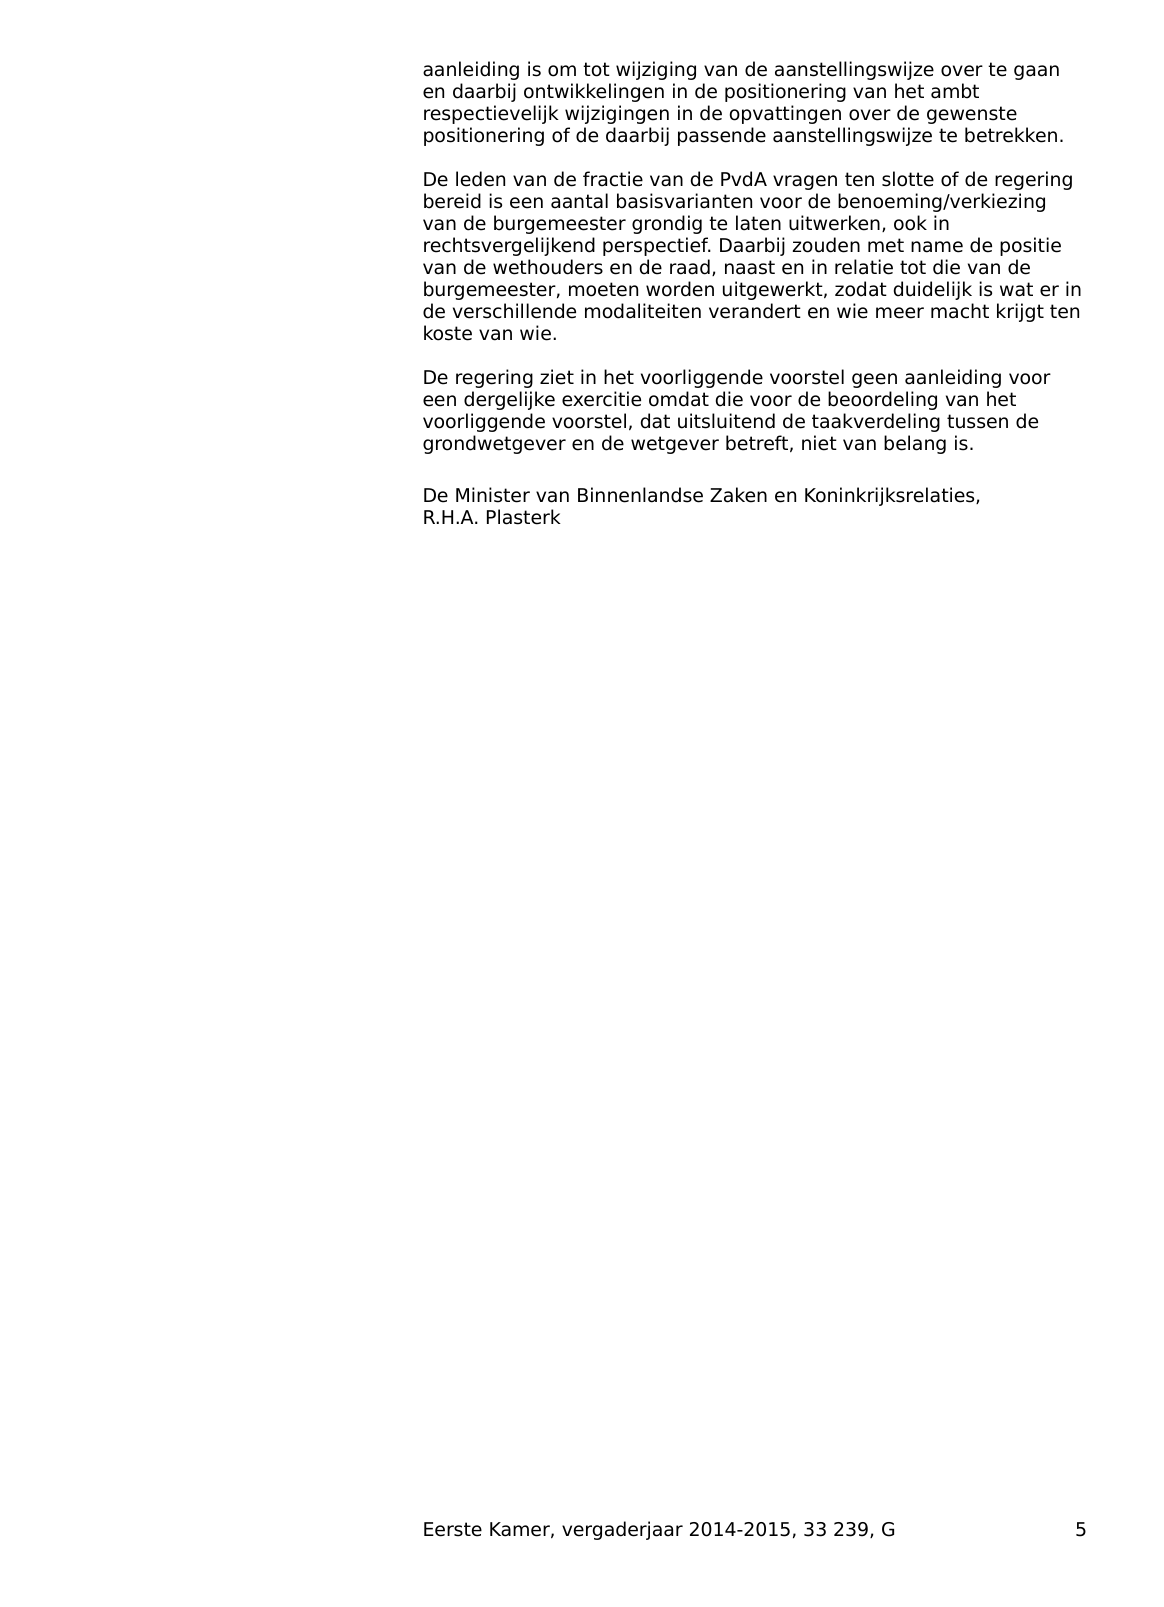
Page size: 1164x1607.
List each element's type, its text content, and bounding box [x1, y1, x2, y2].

text De Minister van Binnenlandse Zaken en Koninkrijksrelaties, R.H.A. Plasterk [422, 485, 1087, 529]
text aanleiding is om tot wijziging van de aanstellingswijze over te gaan en daarbij ontwikkelingen in de positionering van het ambt respectievelijk wijzigingen in de opvattingen over de gewenste positionering of de daarbij passende aanstellingswijze te betrekken. [422, 59, 1087, 147]
text De leden van de fractie van de PvdA vragen ten slotte of de regering bereid is een aantal basisvarianten voor de benoeming/verkiezing van de burgemeester grondig te laten uitwerken, ook in rechtsvergelijkend perspectief. Daarbij zouden met name de positie van de wethouders en de raad, naast en in relatie tot die van de burgemeester, moeten worden uitgewerkt, zodat duidelijk is wat er in de verschillende modaliteiten verandert en wie meer macht krijgt ten koste van wie. [422, 169, 1087, 345]
text De regering ziet in het voorliggende voorstel geen aanleiding voor een dergelijke exercitie omdat die voor de beoordeling van het voorliggende voorstel, dat uitsluitend de taakverdeling tussen de grondwetgever en de wetgever betreft, niet van belang is. [422, 367, 1087, 455]
